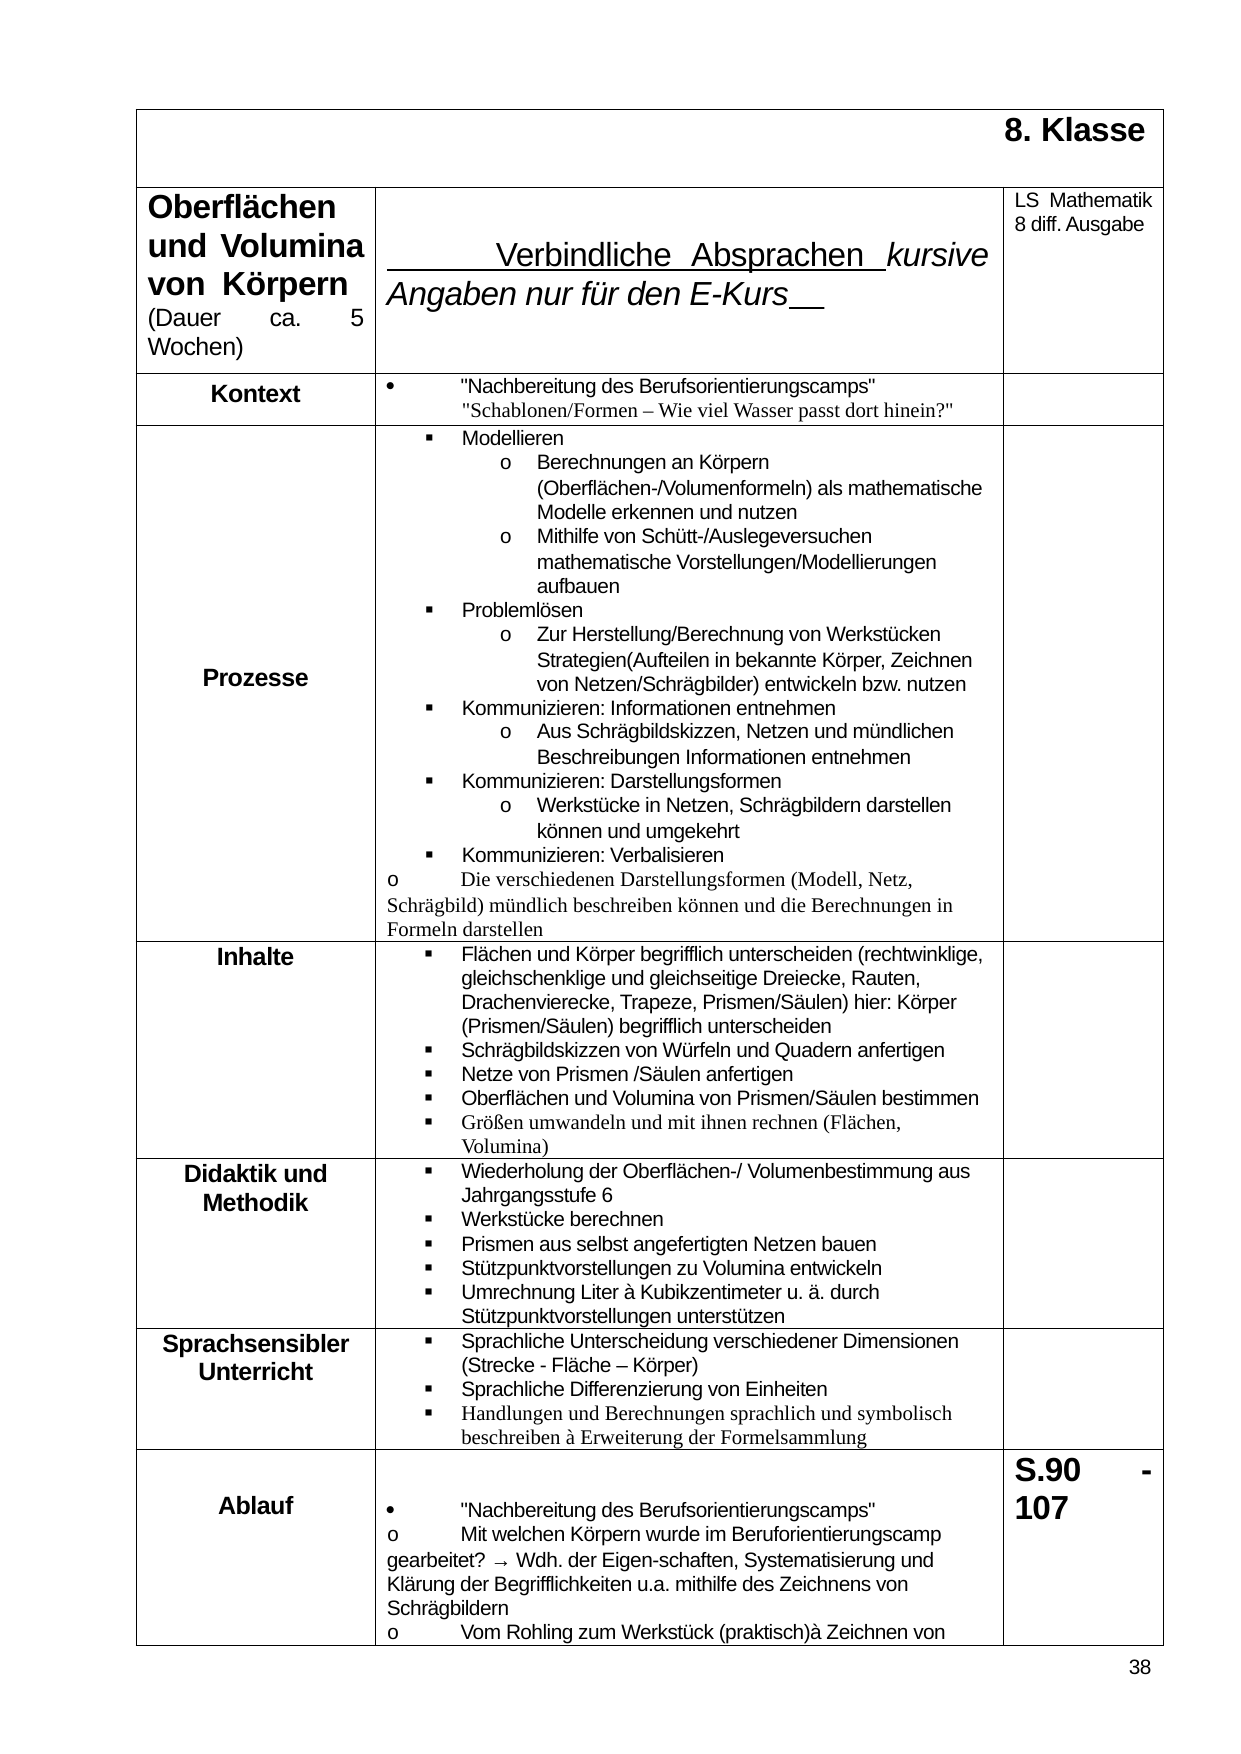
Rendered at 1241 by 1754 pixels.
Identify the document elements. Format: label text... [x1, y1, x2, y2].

table_cell Kontext [137, 374, 375, 425]
table_cell [1004, 426, 1163, 941]
table_cell Ablauf [137, 1450, 375, 1645]
table_cell Prozesse [137, 426, 375, 941]
table_cell "Nachbereitung des Berufsorientierungscamps" "Schablonen/Formen – Wie viel Wasser passt dort hinein?" [376, 374, 1003, 425]
table_cell [1004, 374, 1163, 425]
table_cell S.90 - 107 [1004, 1450, 1163, 1645]
table_cell Wiederholung der Oberflächen-/ Volumenbestimmung aus Jahrgangsstufe 6 Werkstücke berechnen Prismen aus selbst angefertigten Netzen bauen Stützpunktvorstellungen zu Volumina entwickeln Umrechnung Liter à Kubikzentimeter u. ä. durch Stützpunktvorstellungen unterstützen [376, 1159, 1003, 1327]
table_cell Flächen und Körper begrifflich unterscheiden (rechtwinklige, gleichschenklige und gleichseitige Dreiecke, Rauten, Drachenvierecke, Trapeze, Prismen/Säulen) hier: Körper (Prismen/Säulen) begrifflich unterscheiden Schrägbildskizzen von Würfeln und Quadern anfertigen Netze von Prismen /Säulen anfertigen Oberflächen und Volumina von Prismen/Säulen bestimmen Größen umwandeln und mit ihnen rechnen (Flächen, Volumina) [376, 942, 1003, 1158]
table_cell Sprachsensibler Unterricht [137, 1329, 375, 1449]
table_cell Verbindliche Absprachen kursive Angaben nur für den E-Kurs [376, 188, 1003, 373]
table_cell [1004, 942, 1163, 1158]
table_cell Oberflächen und Volumina von Körpern (Dauer ca. 5 Wochen) [137, 188, 375, 373]
table_cell LS Mathematik 8 diff. Ausgabe [1004, 188, 1163, 373]
table_cell Sprachliche Unterscheidung verschiedener Dimensionen (Strecke - Fläche – Körper) Sprachliche Differenzierung von Einheiten Handlungen und Berechnungen sprachlich und symbolisch beschreiben à Erweiterung der Formelsammlung [376, 1329, 1003, 1449]
table_cell "Nachbereitung des Berufsorientierungscamps" Mit welchen Körpern wurde im Beruforientierungscamp gearbeitet? → Wdh. der Eigen-schaften, Systematisierung und Klärung der Begrifflichkeiten u.a. mithilfe des Zeichnens von Schrägbildern Vom Rohling zum Werkstück (praktisch)à Zeichnen von [376, 1450, 1003, 1645]
table_cell Didaktik und Methodik [137, 1159, 375, 1327]
table_cell Inhalte [137, 942, 375, 1158]
table_cell [1004, 1159, 1163, 1327]
table_header 8. Klasse [137, 110, 1163, 187]
table_cell [1004, 1329, 1163, 1449]
table_cell Modellieren Berechnungen an Körpern (Oberflächen-/Volumenformeln) als mathematische Modelle erkennen und nutzen Mithilfe von Schütt-/Auslegeversuchen mathematische Vorstellungen/Modellierungen aufbauen Problemlösen Zur Herstellung/Berechnung von Werkstücken Strategien(Aufteilen in bekannte Körper, Zeichnen von Netzen/Schrägbilder) entwickeln bzw. nutzen Kommunizieren: Informationen entnehmen Aus Schrägbildskizzen, Netzen und mündlichen Beschreibungen Informationen entnehmen Kommunizieren: Darstellungsformen Werkstücke in Netzen, Schrägbildern darstellen können und umgekehrt Kommunizieren: Verbalisieren Die verschiedenen Darstellungsformen (Modell, Netz, Schrägbild) mündlich beschreiben können und die Berechnungen in Formeln darstellen [376, 426, 1003, 941]
